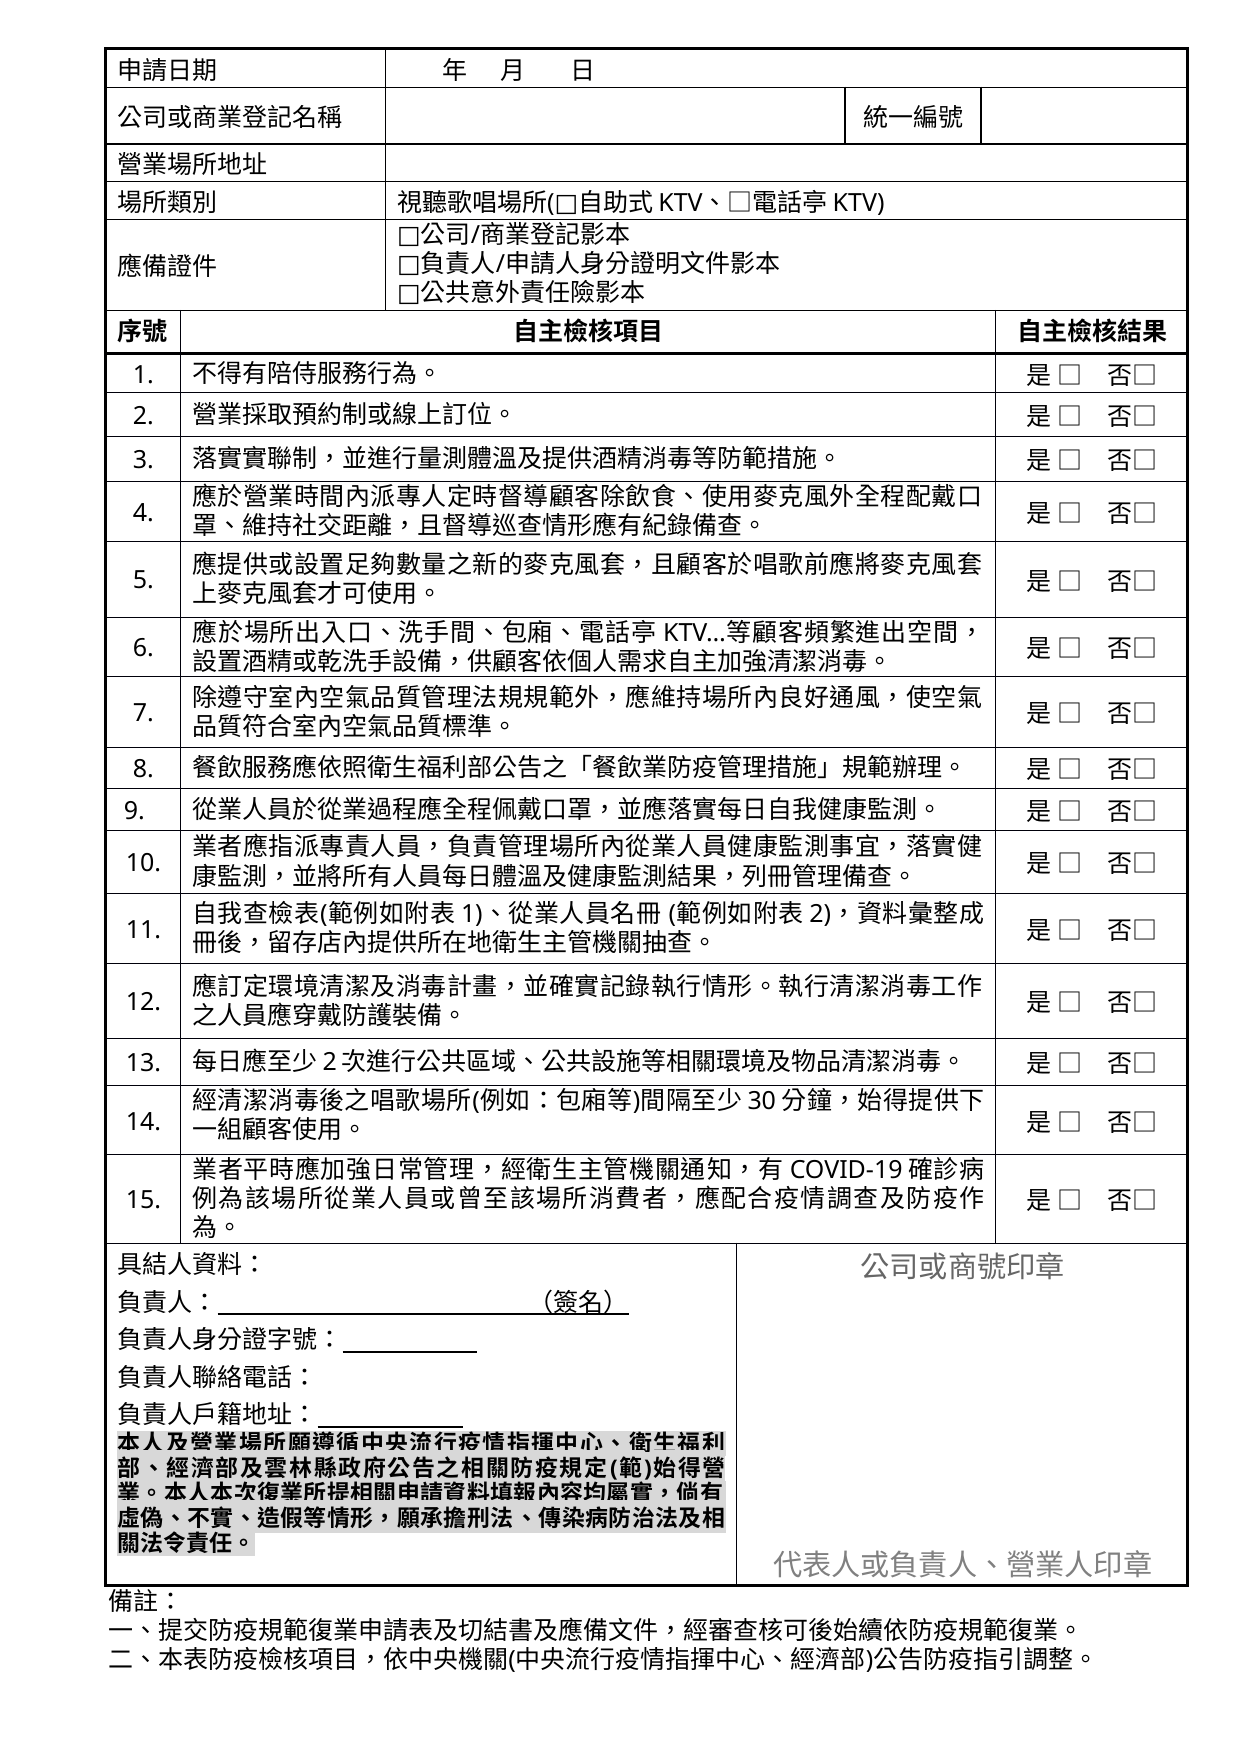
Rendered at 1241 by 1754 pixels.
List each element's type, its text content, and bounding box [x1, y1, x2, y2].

table_cell 具結人資料： 負責人： （簽名） 負責人身分證字號： 負責人聯絡電話： 負責人戶籍地址： 本人及營業場所願遵循中央流行疫情指揮中心、衛生福利部、經濟部及雲林縣政府公告之相關防疫規定(範)始得營業。本人本次復業所提相關申請資料填報內容均屬實，倘有虛偽、不實、造假等情形，願承擔刑法、傳染病防治法及相關法令責任。 [107, 1244, 736, 1583]
table_cell 4. [107, 482, 180, 541]
table_cell 落實實聯制，並進行量測體溫及提供酒精消毒等防範措施。 [181, 437, 995, 481]
table_cell □公司/商業登記影本 □負責人/申請人身分證明文件影本 □公共意外責任險影本 [386, 220, 1186, 310]
table_cell 公司或商號印章 代表人或負責人、營業人印章 [737, 1244, 1186, 1583]
table_cell 2. [107, 393, 180, 436]
table_cell 11. [107, 894, 180, 963]
text 備註： [108, 1587, 1126, 1616]
table_cell 每日應至少2次進行公共區域、公共設施等相關環境及物品清潔消毒。 [181, 1039, 995, 1085]
table_cell 是 □ 否□ [996, 482, 1186, 541]
table_cell 9. [107, 789, 180, 830]
table_cell 是 □ 否□ [996, 748, 1186, 788]
table_cell 營業採取預約制或線上訂位。 [181, 393, 995, 436]
table_cell 是 □ 否□ [996, 437, 1186, 481]
table_cell 8. [107, 748, 180, 788]
table_cell 從業人員於從業過程應全程佩戴口罩，並應落實每日自我健康監測。 [181, 789, 995, 830]
table_cell 應於場所出入口、洗手間、包廂、電話亭KTV…等顧客頻繁進出空間，設置酒精或乾洗手設備，供顧客依個人需求自主加強清潔消毒。 [181, 618, 995, 676]
table_cell 統一編號 [846, 88, 980, 143]
table_cell 業者平時應加強日常管理，經衛生主管機關通知，有COVID-19確診病例為該場所從業人員或曾至該場所消費者，應配合疫情調查及防疫作為。 [181, 1155, 995, 1243]
table_cell [386, 88, 844, 143]
table_cell 序號 [107, 311, 180, 352]
table_cell 1. [107, 355, 180, 392]
text 一、提交防疫規範復業申請表及切結書及應備文件，經審查核可後始續依防疫規範復業。 [108, 1616, 1126, 1645]
table_cell 是 □ 否□ [996, 355, 1186, 392]
table_cell 視聽歌唱場所(□自助式KTV、□電話亭KTV) [386, 182, 1186, 218]
table_cell 是 □ 否□ [996, 1039, 1186, 1085]
table_cell 是 □ 否□ [996, 1155, 1186, 1243]
table_cell 5. [107, 542, 180, 617]
table_cell [386, 145, 1186, 181]
table_cell 自主檢核結果 [996, 311, 1186, 352]
table_cell 是 □ 否□ [996, 789, 1186, 830]
table_cell 應訂定環境清潔及消毒計畫，並確實記錄執行情形。執行清潔消毒工作之人員應穿戴防護裝備。 [181, 964, 995, 1038]
text 二、本表防疫檢核項目，依中央機關(中央流行疫情指揮中心、經濟部)公告防疫指引調整。 [108, 1645, 1126, 1674]
table_cell 場所類別 [107, 182, 385, 218]
table_cell 營業場所地址 [107, 145, 385, 181]
table_cell 是 □ 否□ [996, 894, 1186, 963]
table_cell 是 □ 否□ [996, 964, 1186, 1038]
table_cell 餐飲服務應依照衛生福利部公告之「餐飲業防疫管理措施」規範辦理。 [181, 748, 995, 788]
table_cell 10. [107, 831, 180, 892]
table_cell 自主檢核項目 [181, 311, 995, 352]
table_cell 15. [107, 1155, 180, 1243]
table_cell 是 □ 否□ [996, 393, 1186, 436]
table_cell 3. [107, 437, 180, 481]
table_cell 業者應指派專責人員，負責管理場所內從業人員健康監測事宜，落實健康監測，並將所有人員每日體溫及健康監測結果，列冊管理備查。 [181, 831, 995, 892]
table_header 申請日期 [107, 50, 385, 87]
table_cell 應提供或設置足夠數量之新的麥克風套，且顧客於唱歌前應將麥克風套上麥克風套才可使用。 [181, 542, 995, 617]
table_cell 6. [107, 618, 180, 676]
table_cell 是 □ 否□ [996, 831, 1186, 892]
table_cell 公司或商業登記名稱 [107, 88, 385, 143]
table_cell 是 □ 否□ [996, 1086, 1186, 1154]
table_cell 12. [107, 964, 180, 1038]
table_cell 是 □ 否□ [996, 542, 1186, 617]
table_cell 經清潔消毒後之唱歌場所(例如：包廂等)間隔至少30分鐘，始得提供下一組顧客使用。 [181, 1086, 995, 1154]
table_cell 14. [107, 1086, 180, 1154]
table_cell [982, 88, 1186, 143]
table_cell 自我查檢表(範例如附表1)、從業人員名冊 (範例如附表2)，資料彙整成冊後，留存店內提供所在地衛生主管機關抽查。 [181, 894, 995, 963]
table_cell 應於營業時間內派專人定時督導顧客除飲食、使用麥克風外全程配戴口罩、維持社交距離，且督導巡查情形應有紀錄備查。 [181, 482, 995, 541]
table_cell 7. [107, 677, 180, 747]
table_cell 應備證件 [107, 220, 385, 310]
table_cell 不得有陪侍服務行為。 [181, 355, 995, 392]
table_cell 是 □ 否□ [996, 618, 1186, 676]
table_cell 是 □ 否□ [996, 677, 1186, 747]
table_cell 13. [107, 1039, 180, 1085]
table_cell 除遵守室內空氣品質管理法規規範外，應維持場所內良好通風，使空氣品質符合室內空氣品質標準。 [181, 677, 995, 747]
table_header 年 月 日 [386, 50, 1186, 87]
